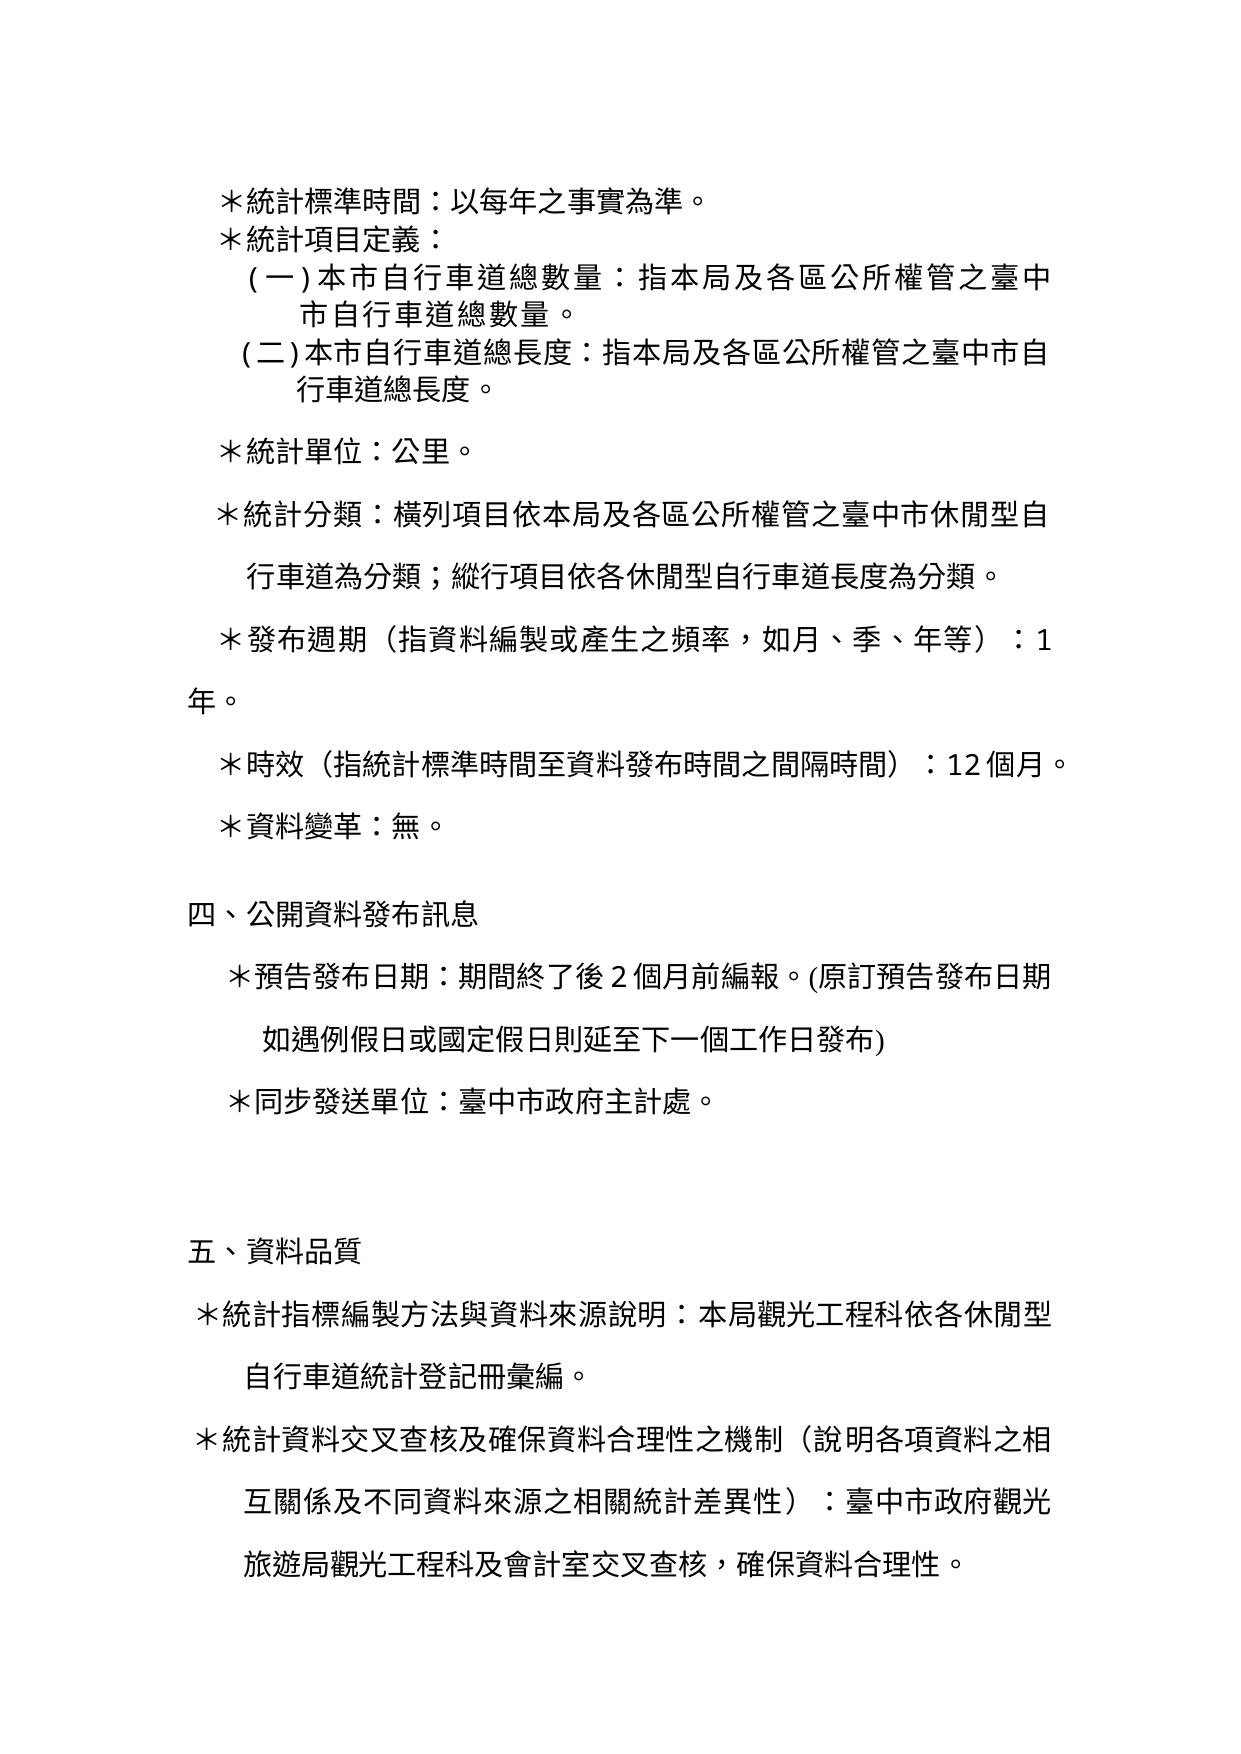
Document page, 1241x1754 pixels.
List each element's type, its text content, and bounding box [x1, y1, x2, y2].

text ＊統計單位：公里。 [187, 408, 1053, 471]
text ＊統計指標編製方法與資料來源說明：本局觀光工程科依各休閒型自行車道統計登記冊彙編。 [169, 1271, 1053, 1396]
text ＊同步發送單位：臺中市政府主計處。 [225, 1058, 1053, 1121]
text ＊統計資料交叉查核及確保資料合理性之機制（說明各項資料之相互關係及不同資料來源之相關統計差異性）：臺中市政府觀光旅遊局觀光工程科及會計室交叉查核，確保資料合理性。 [169, 1396, 1053, 1583]
text ＊統計分類：橫列項目依本局及各區公所權管之臺中市休閒型自行車道為分類；縱行項目依各休閒型自行車道長度為分類。 [214, 471, 1053, 596]
text (二)本市自行車道總長度：指本局及各區公所權管之臺中市自行車道總長度。 [237, 333, 1053, 408]
text 四、公開資料發布訊息 [187, 871, 1053, 933]
text ＊統計項目定義： [187, 221, 1053, 258]
text ＊預告發布日期：期間終了後2個月前編報。(原訂預告發布日期如遇例假日或國定假日則延至下一個工作日發布) [225, 933, 1053, 1058]
text ＊資料變革：無。 [187, 783, 1053, 846]
text 五、資料品質 [187, 1208, 1053, 1271]
text (一)本市自行車道總數量：指本局及各區公所權管之臺中市自行車道總數量。 [162, 258, 1053, 333]
text ＊發布週期（指資料編製或產生之頻率，如月、季、年等）：1年。 [187, 596, 1053, 721]
text ＊時效（指統計標準時間至資料發布時間之間隔時間）：12個月。 [187, 721, 1053, 783]
text ＊統計標準時間：以每年之事實為準。 [217, 158, 1053, 221]
